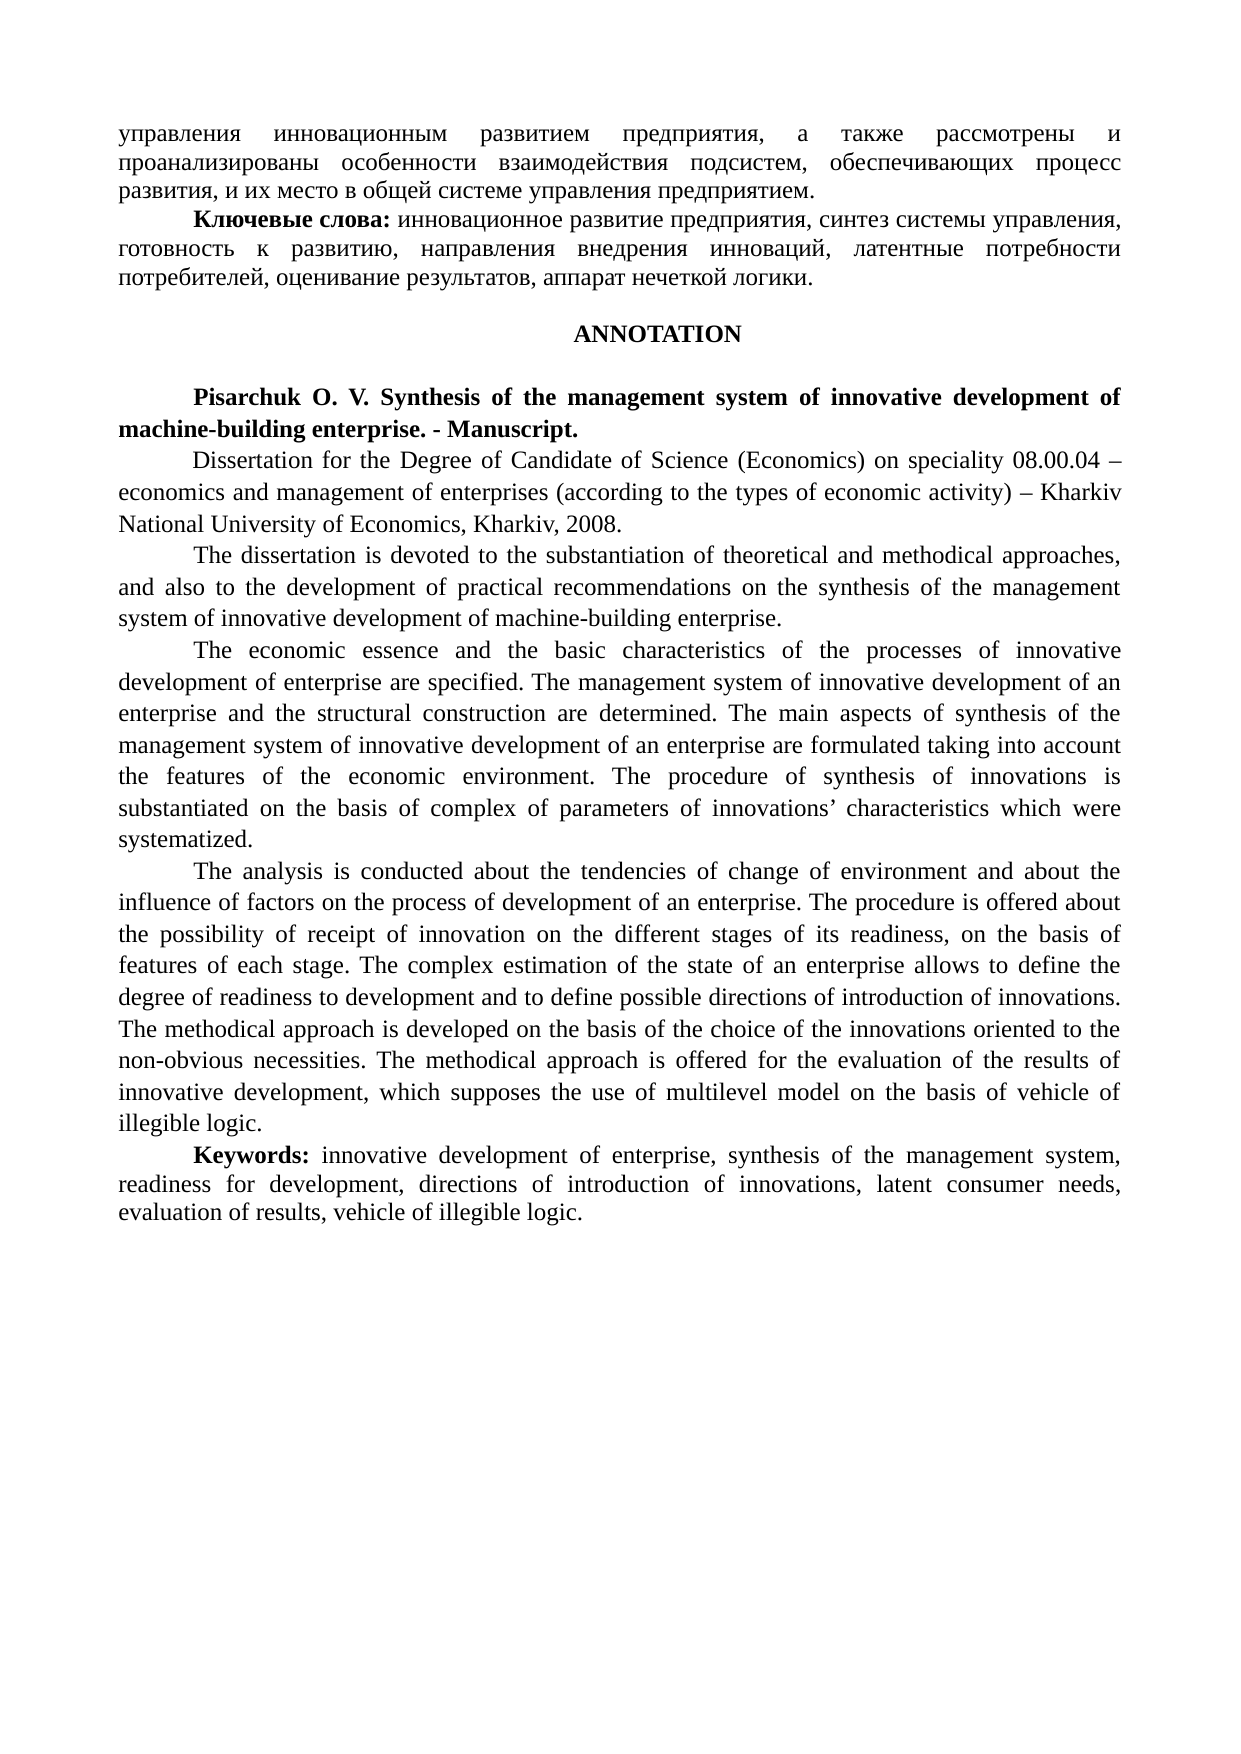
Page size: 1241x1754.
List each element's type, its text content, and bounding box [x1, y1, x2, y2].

text ANNOTATION [118, 319, 1122, 348]
text Dissertation for the Degree of Candidate of Science (Economics) on speciality 08.00.04 – economics and management of enterprises (according to the types of economic activity) – Kharkiv National University of Economics, Kharkiv, 2008. [118, 446, 1122, 537]
text Keywords: innovative development of enterprise, synthesis of the management system, readiness for development, directions of introduction of innovations, latent consumer needs, evaluation of results, vehicle of illegible logic. [118, 1140, 1122, 1226]
text The analysis is conducted about the tendencies of change of environment and about the influence of factors on the process of development of an enterprise. The procedure is offered about the possibility of receipt of innovation on the different stages of its readiness, on the basis of features of each stage. The complex estimation of the state of an enterprise allows to define the degree of readiness to development and to define possible directions of introduction of innovations. The methodical approach is developed on the basis of the choice of the innovations oriented to the non-obvious necessities. The methodical approach is offered for the evaluation of the results of innovative development, which supposes the use of multilevel model on the basis of vehicle of illegible logic. [118, 856, 1122, 1137]
text The economic essence and the basic characteristics of the processes of innovative development of enterprise are specified. The management system of innovative development of an enterprise and the structural construction are determined. The main aspects of synthesis of the management system of innovative development of an enterprise are formulated taking into account the features of the economic environment. The procedure of synthesis of innovations is substantiated on the basis of complex of parameters of innovations’ characteristics which were systematized. [118, 635, 1122, 853]
text управления инновационным развитием предприятия, а также рассмотрены и проанализированы особенности взаимодействия подсистем, обеспечивающих процесс развития, и их место в общей системе управления предприятием. [118, 118, 1122, 204]
text Pisarchuk O. V. Synthesis of the management system of innovative development of machine-building enterprise. - Manuscript. [118, 382, 1122, 443]
text Ключевые слова: инновационное развитие предприятия, синтез системы управления, готовность к развитию, направления внедрения инноваций, латентные потребности потребителей, оценивание результатов, аппарат нечеткой логики. [118, 204, 1122, 291]
text The dissertation is devoted to the substantiation of theoretical and methodical approaches, and also to the development of practical recommendations on the synthesis of the management system of innovative development of machine-building enterprise. [118, 540, 1122, 632]
